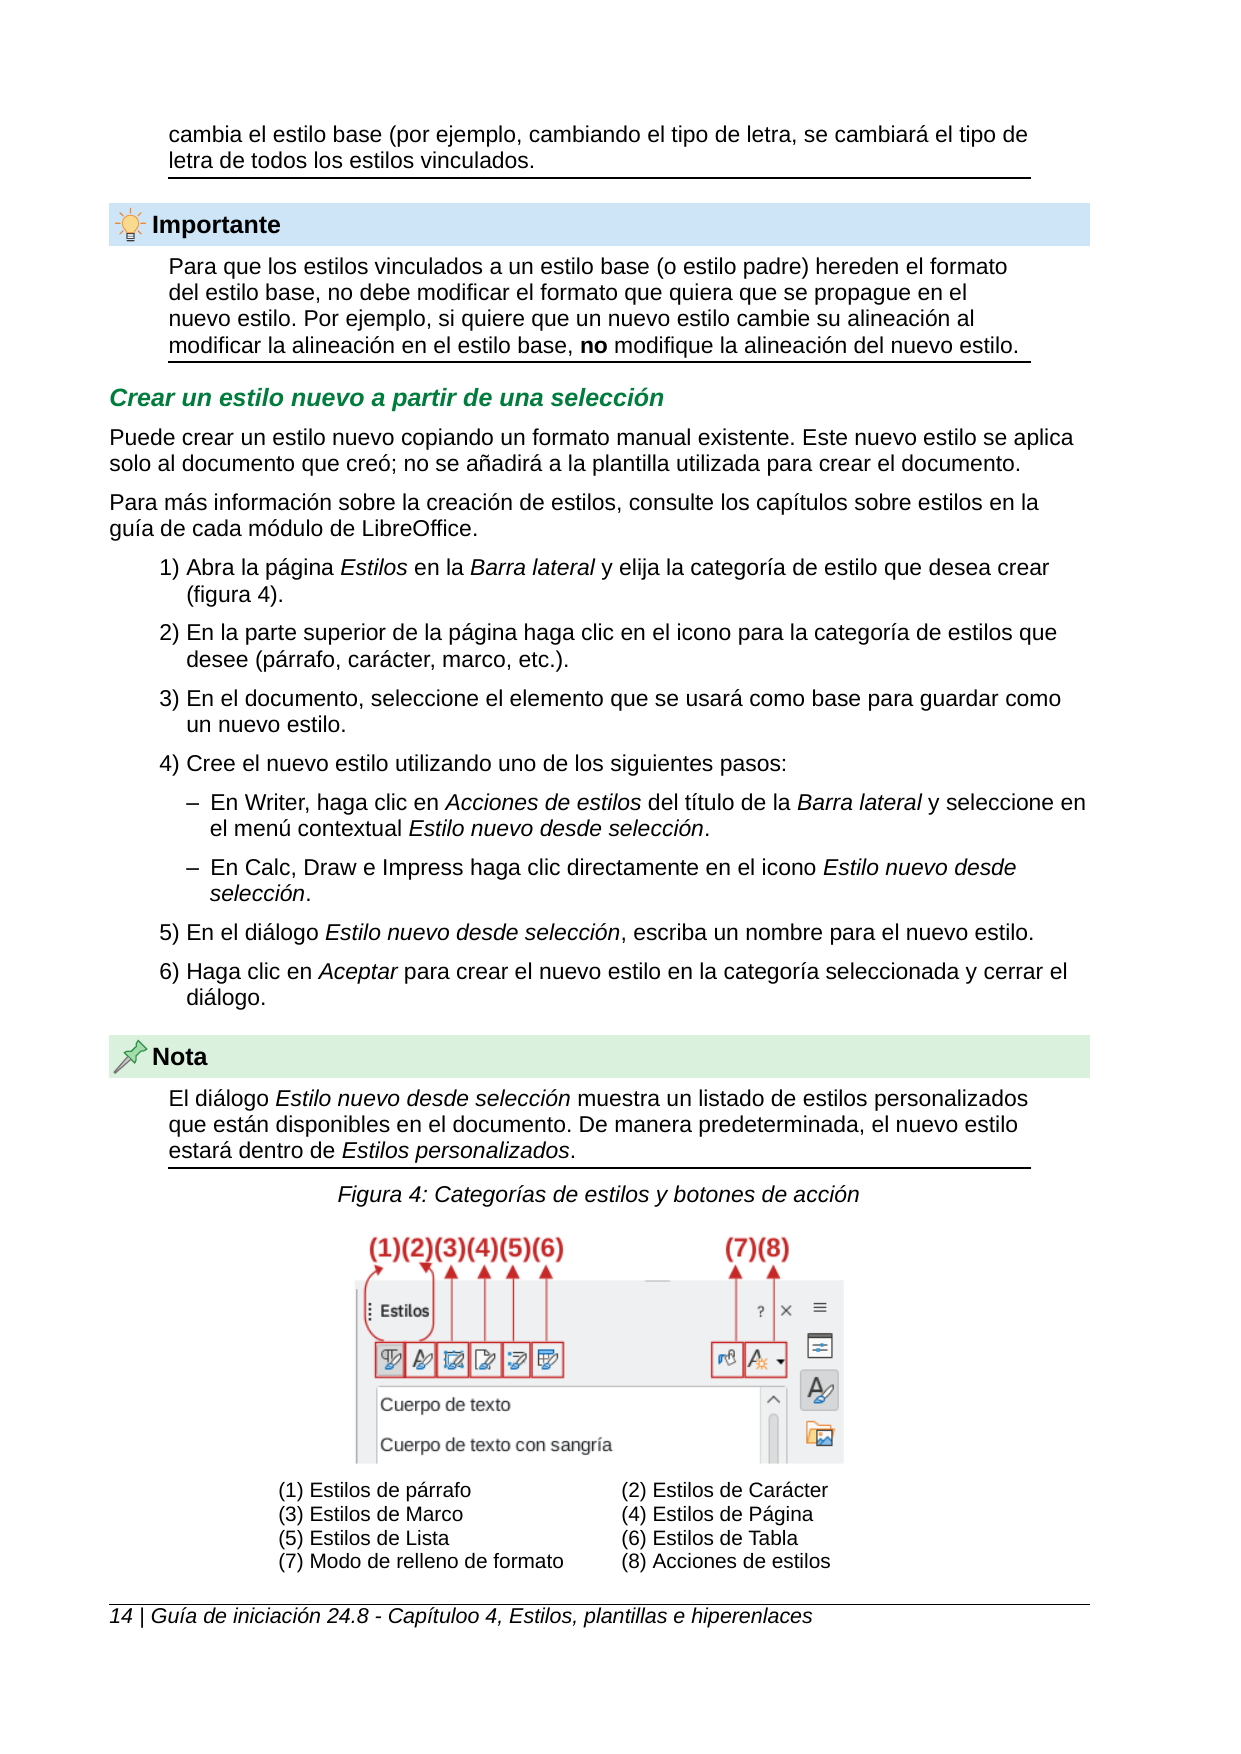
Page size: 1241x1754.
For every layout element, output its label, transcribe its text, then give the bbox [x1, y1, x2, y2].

list Haga clic en Aceptar para crear el nuevo estilo en la categoría seleccionada y cerrar el diálogo. [186, 958, 1090, 1011]
text cambia el estilo base (por ejemplo, cambiando el tipo de letra, se cambiará el tipo de letra de todos los estilos vinculados. [168, 121, 1031, 177]
list En el diálogo Estilo nuevo desde selección, escriba un nombre para el nuevo estilo. [186, 919, 1090, 945]
subtitle Crear un estilo nuevo a partir de una selección [109, 383, 1090, 411]
text Para que los estilos vinculados a un estilo base (o estilo padre) hereden el formato del estilo base, no debe modificar el formato que quiera que se propague en el nuevo estilo. Por ejemplo, si quiere que un nuevo estilo cambie su alineación al modificar la alineación en el estilo base, no modifique la alineación del nuevo estilo. [168, 253, 1031, 361]
list En el documento, seleccione el elemento que se usará como base para guardar como un nuevo estilo. [186, 684, 1090, 737]
text Figura 4: Categorías de estilos y botones de acción [337, 1181, 862, 1207]
table_cell Estilos de Tabla [599, 1525, 943, 1549]
list Cree el nuevo estilo utilizando uno de los siguientes pasos: [186, 750, 1090, 776]
table_header Estilos de Carácter [599, 1478, 943, 1501]
table_cell Estilos de Página [599, 1501, 943, 1525]
list En la parte superior de la página haga clic en el icono para la categoría de estilos que desee (párrafo, carácter, marco, etc.). [186, 619, 1090, 672]
text Puede crear un estilo nuevo copiando un formato manual existente. Este nuevo estilo se aplica solo al documento que creó; no se añadirá a la plantilla utilizada para crear el documento. [109, 424, 1090, 476]
subtitle Nota [109, 1035, 1090, 1078]
picture [350, 1220, 849, 1465]
text El diálogo Estilo nuevo desde selección muestra un listado de estilos personalizados que están disponibles en el documento. De manera predeterminada, el nuevo estilo estará dentro de Estilos personalizados. [168, 1084, 1031, 1167]
table_cell Estilos de Lista [256, 1525, 599, 1549]
list En Writer, haga clic en Acciones de estilos del título de la Barra lateral y seleccione en el menú contextual Estilo nuevo desde selección. [186, 789, 1090, 841]
table_cell Estilos de Marco [256, 1501, 599, 1525]
table_header Estilos de párrafo [256, 1478, 599, 1501]
table_cell Modo de relleno de formato [256, 1549, 599, 1573]
list Para más información sobre la creación de estilos, consulte los capítulos sobre estilos en la guía de cada módulo de LibreOffice. [109, 489, 1090, 542]
list Abra la página Estilos en la Barra lateral y elija la categoría de estilo que desea crear (figura 4). [186, 554, 1090, 607]
subtitle Importante [109, 203, 1090, 246]
list En Calc, Draw e Impress haga clic directamente en el icono Estilo nuevo desde selección. [186, 854, 1090, 907]
table_cell Acciones de estilos [599, 1549, 943, 1573]
